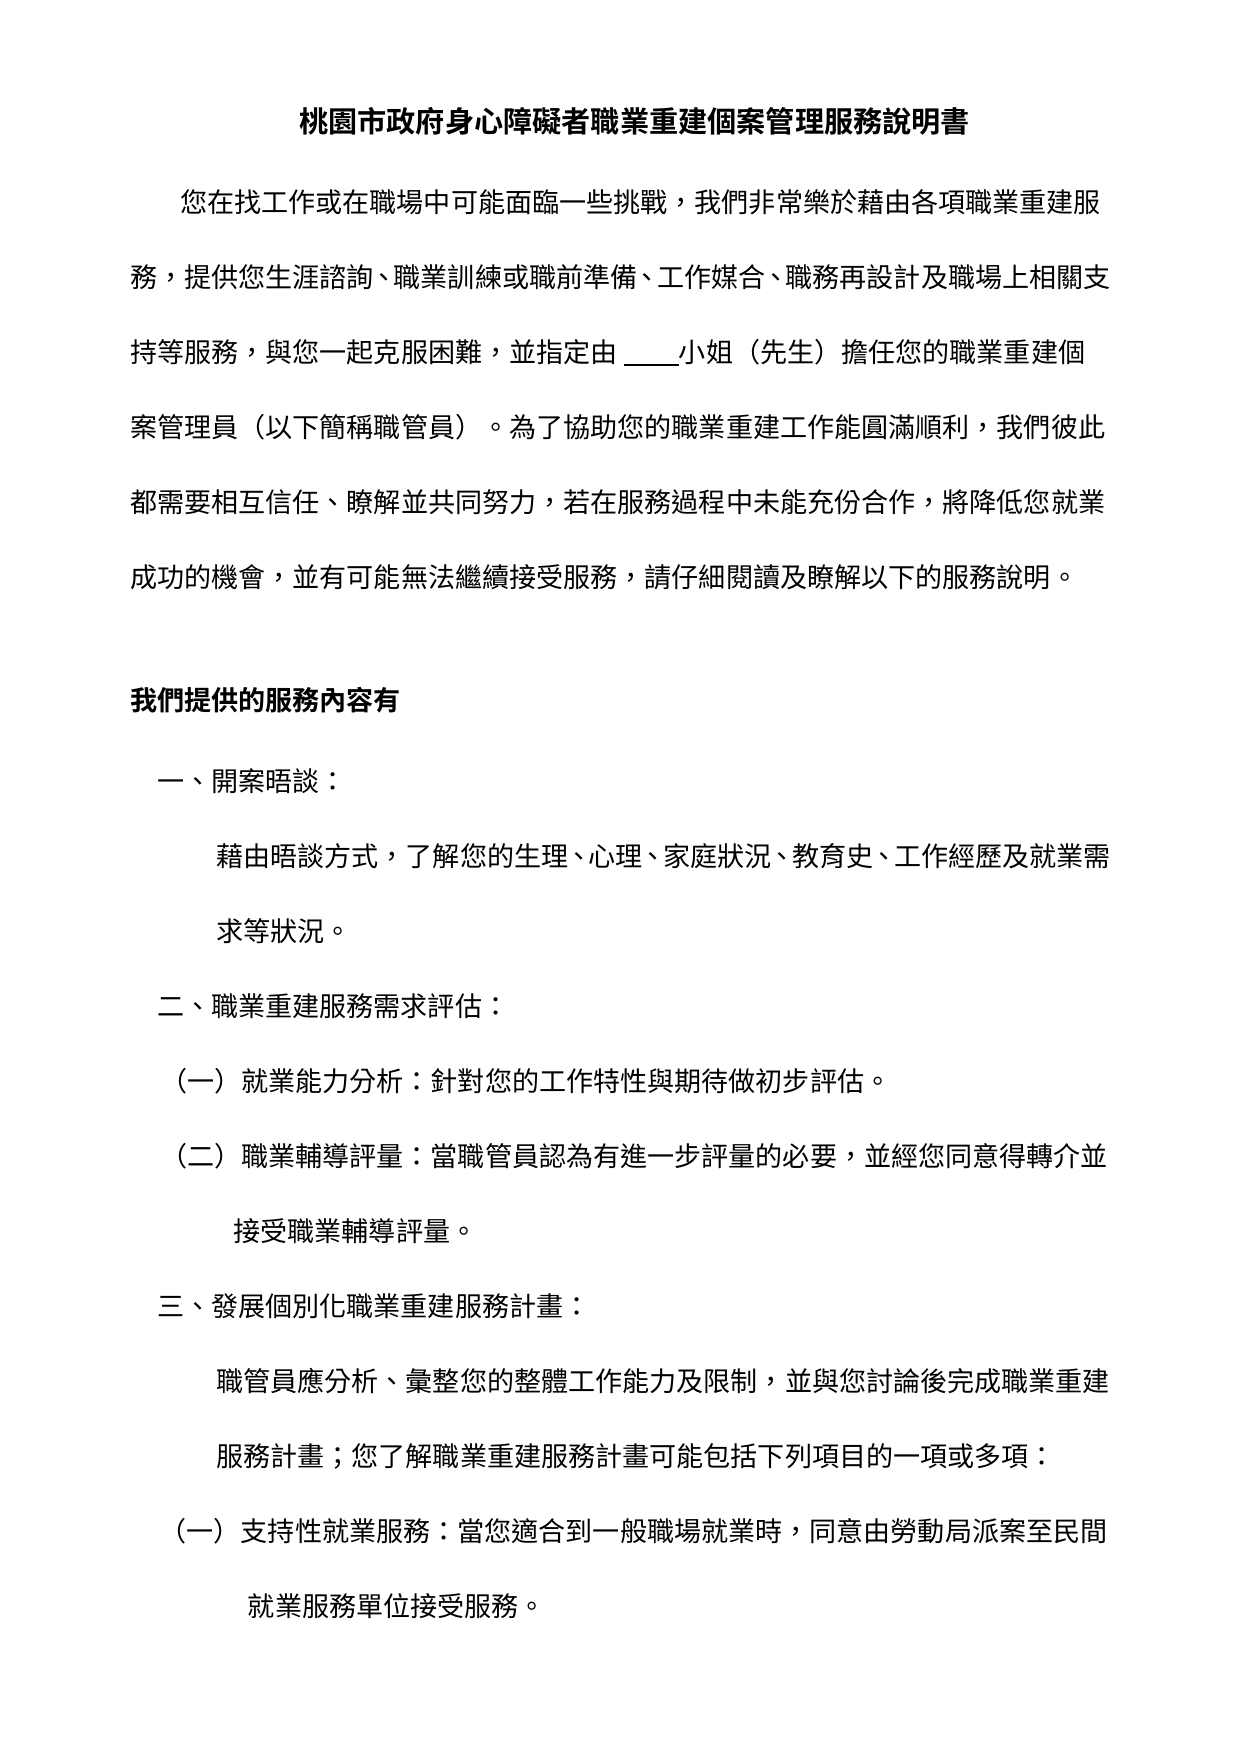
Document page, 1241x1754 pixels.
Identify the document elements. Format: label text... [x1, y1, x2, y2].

text 桃園市政府身心障礙者職業重建個案管理服務說明書 [130, 82, 1110, 157]
text 我們提供的服務內容有 [130, 662, 1110, 737]
text 一、開案晤談： [130, 742, 1110, 817]
text 您在找工作或在職場中可能面臨一些挑戰，我們非常樂於藉由各項職業重建服務，提供您生涯諮詢、職業訓練或職前準備、工作媒合、職務再設計及職場上相關支持等服務，與您一起克服困難，並指定由 小姐（先生）擔任您的職業重建個案管理員（以下簡稱職管員）。為了協助您的職業重建工作能圓滿順利，我們彼此都需要相互信任、瞭解並共同努力，若在服務過程中未能充份合作，將降低您就業成功的機會，並有可能無法繼續接受服務，請仔細閱讀及瞭解以下的服務說明。 [130, 163, 1110, 613]
text 三、發展個別化職業重建服務計畫： [130, 1267, 1110, 1342]
text 二、職業重建服務需求評估： [130, 967, 1110, 1042]
text （二）職業輔導評量：當職管員認為有進一步評量的必要，並經您同意得轉介並接受職業輔導評量。 [160, 1117, 1110, 1267]
text （一）就業能力分析：針對您的工作特性與期待做初步評估。 [160, 1042, 1110, 1117]
text 職管員應分析、彙整您的整體工作能力及限制，並與您討論後完成職業重建服務計畫；您了解職業重建服務計畫可能包括下列項目的一項或多項： [216, 1342, 1110, 1492]
text （一）支持性就業服務：當您適合到一般職場就業時，同意由勞動局派案至民間就業服務單位接受服務。 [159, 1492, 1110, 1642]
text 藉由晤談方式，了解您的生理、心理、家庭狀況、教育史、工作經歷及就業需求等狀況。 [216, 817, 1110, 967]
